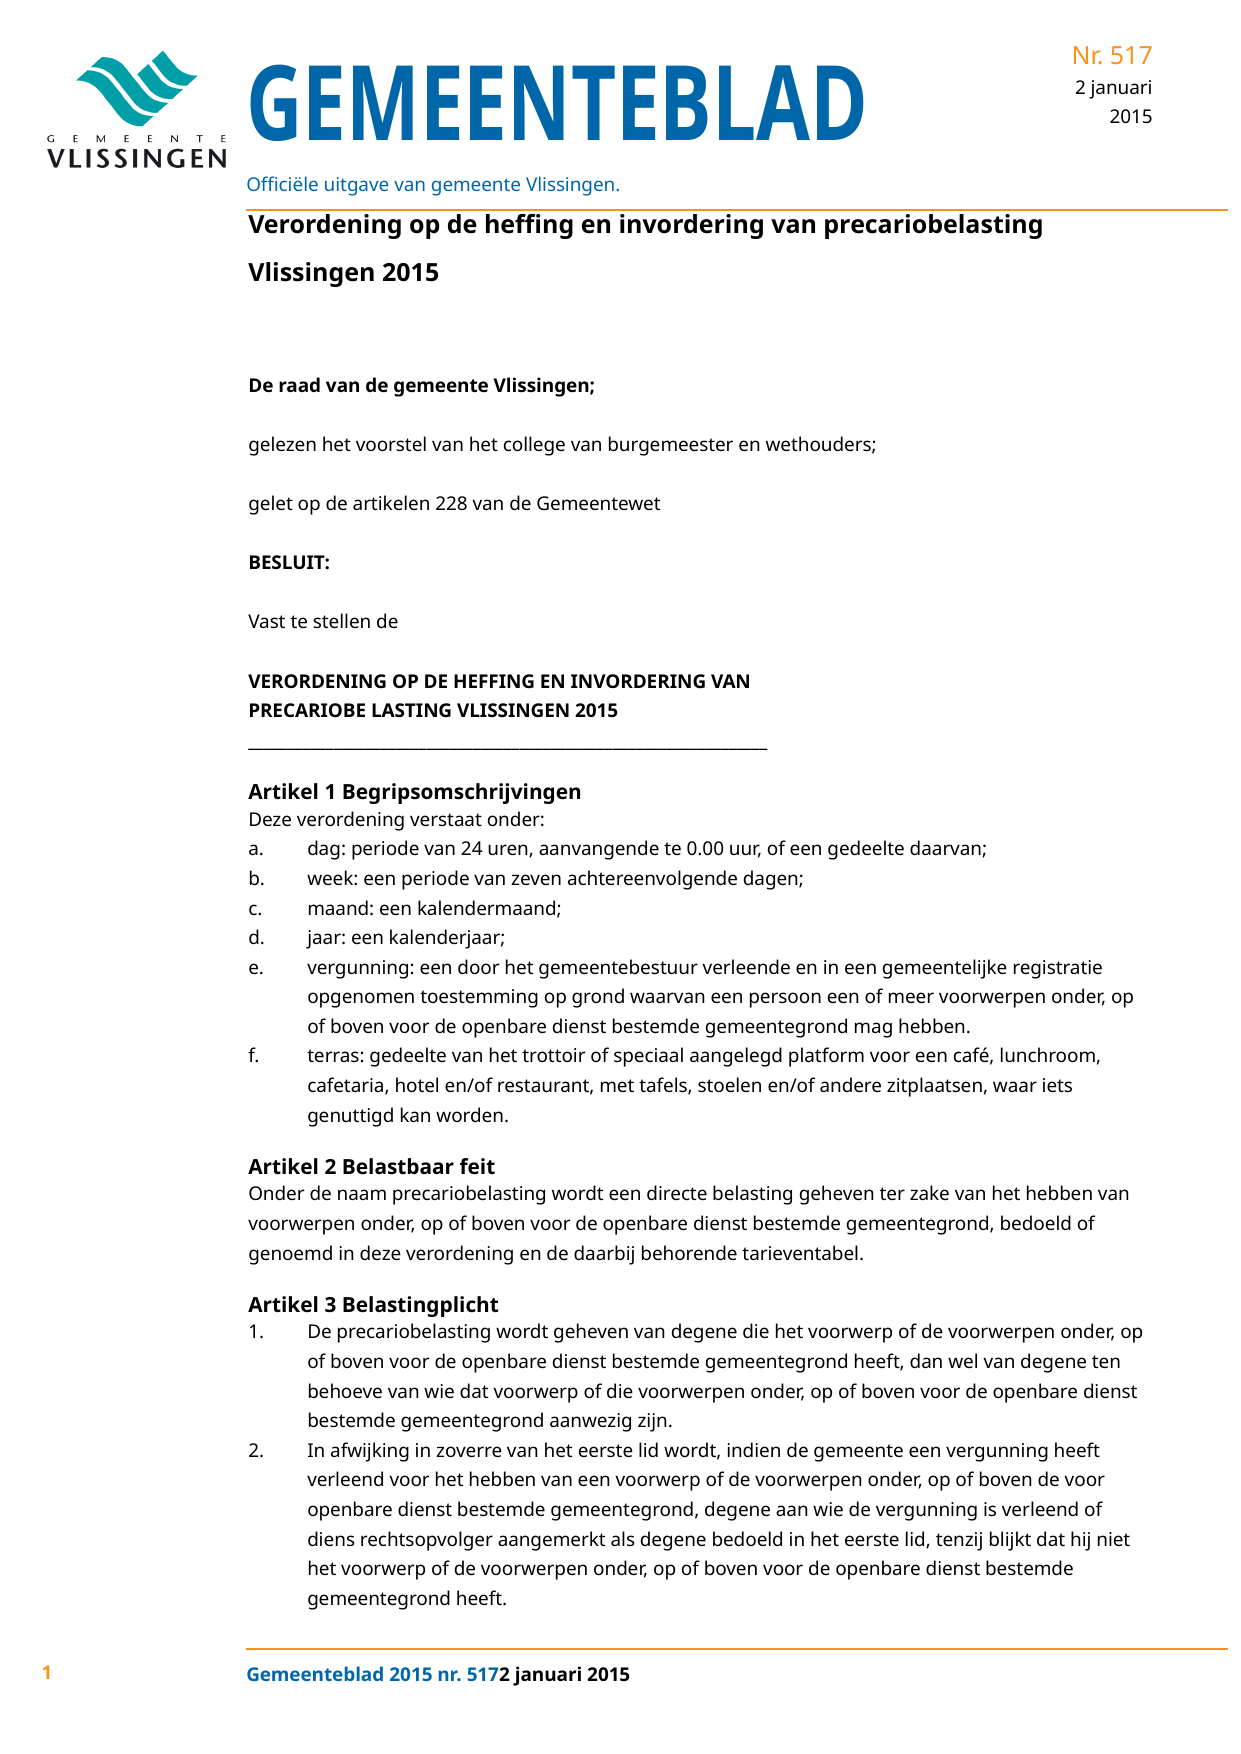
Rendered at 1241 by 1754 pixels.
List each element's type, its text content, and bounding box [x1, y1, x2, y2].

text ___________________________________________________________________ [248, 727, 1152, 753]
list vergunning: een door het gemeentebestuur verleende en in een gemeentelijke registratie opgenomen toestemming op grond waarvan een persoon een of meer voorwerpen onder, op of boven voor de openbare dienst bestemde gemeentegrond mag hebben. [248, 954, 1152, 1039]
text VERORDENING OP DE HEFFING EN INVORDERING VAN [248, 668, 1152, 694]
text PRECARIOBE LASTING VLISSINGEN 2015 [248, 697, 1152, 723]
text Vast te stellen de [248, 609, 1152, 634]
text gelezen het voorstel van het college van burgemeester en wethouders; [248, 431, 1152, 457]
text Artikel 2 Belastbaar feit [248, 1152, 1152, 1181]
list dag: periode van 24 uren, aanvangende te 0.00 uur, of een gedeelte daarvan; [248, 836, 1152, 861]
picture [41, 47, 231, 172]
text De raad van de gemeente Vlissingen; [248, 372, 1152, 398]
text Onder de naam precariobelasting wordt een directe belasting geheven ter zake van het hebben van voorwerpen onder, op of boven voor de openbare dienst bestemde gemeentegrond, bedoeld of genoemd in deze verordening en de daarbij behorende tarieventabel. [248, 1181, 1152, 1266]
text Verordening op de heffing en invordering van precariobelasting Vlissingen 2015 [248, 211, 1152, 288]
text Artikel 3 Belastingplicht [248, 1290, 1152, 1319]
list jaar: een kalenderjaar; [248, 924, 1152, 950]
text BESLUIT: [248, 549, 1152, 575]
text Deze verordening verstaat onder: [248, 806, 1152, 832]
text gelet op de artikelen 228 van de Gemeentewet [248, 490, 1152, 516]
list De precariobelasting wordt geheven van degene die het voorwerp of de voorwerpen onder, op of boven voor de openbare dienst bestemde gemeentegrond heeft, dan wel van degene ten behoeve van wie dat voorwerp of die voorwerpen onder, op of boven voor de openbare dienst bestemde gemeentegrond aanwezig zijn. [248, 1319, 1152, 1433]
text Artikel 1 Begripsomschrijvingen [248, 777, 1152, 806]
list terras: gedeelte van het trottoir of speciaal aangelegd platform voor een café, lunchroom, cafetaria, hotel en/of restaurant, met tafels, stoelen en/of andere zitplaatsen, waar iets genuttigd kan worden. [248, 1043, 1152, 1127]
list week: een periode van zeven achtereenvolgende dagen; [248, 865, 1152, 891]
list maand: een kalendermaand; [248, 895, 1152, 920]
list In afwijking in zoverre van het eerste lid wordt, indien de gemeente een vergunning heeft verleend voor het hebben van een voorwerp of de voorwerpen onder, op of boven de voor openbare dienst bestemde gemeentegrond, degene aan wie de vergunning is verleend of diens rechtsopvolger aangemerkt als degene bedoeld in het eerste lid, tenzij blijkt dat hij niet het voorwerp of de voorwerpen onder, op of boven voor de openbare dienst bestemde gemeentegrond heeft. [248, 1437, 1152, 1611]
